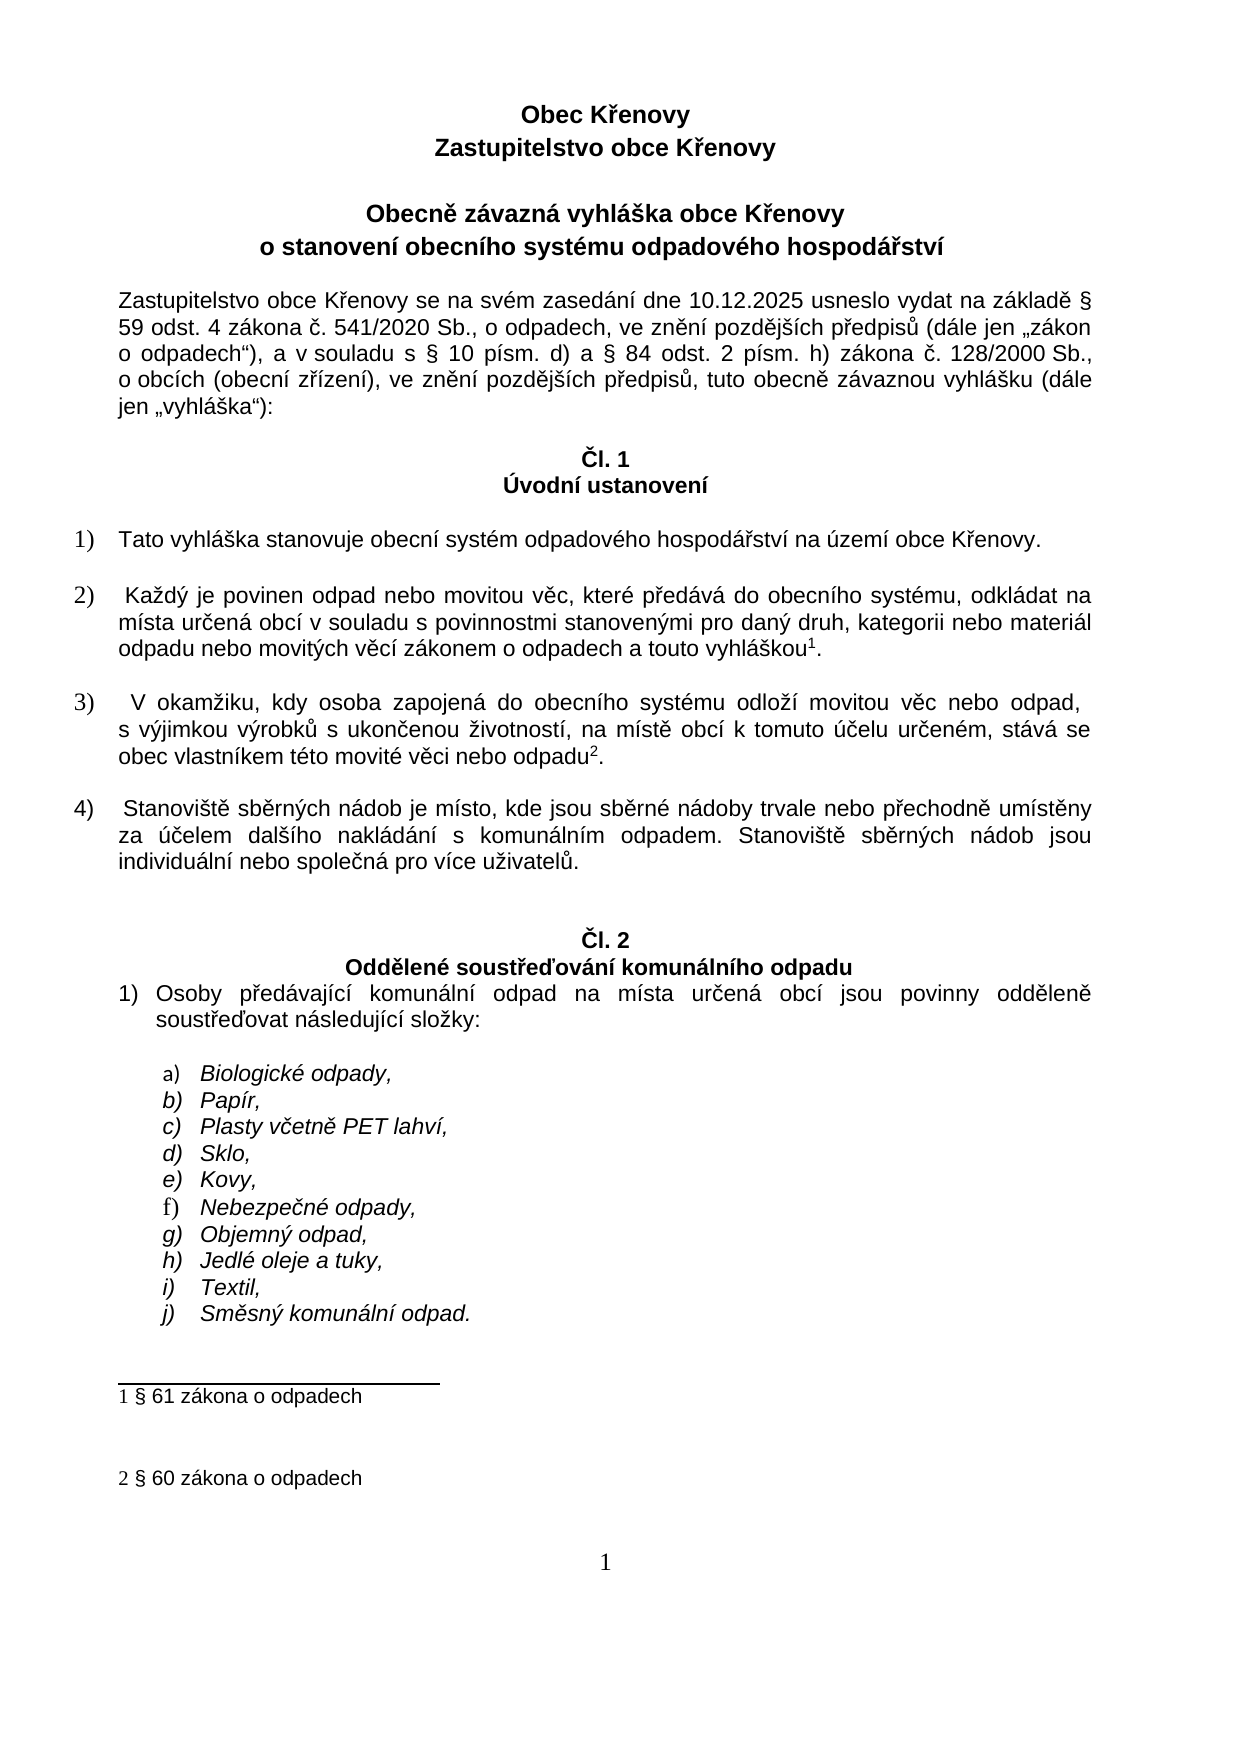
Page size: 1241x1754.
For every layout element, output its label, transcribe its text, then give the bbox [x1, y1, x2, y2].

list Osoby předávající komunální odpad na místa určená obcí jsou povinny odděleně soustřeďovat následující složky: [118, 980, 1092, 1032]
list Kovy, [162, 1166, 1092, 1192]
text Zastupitelstvo obce Křenovy [118, 133, 1092, 162]
list Textil, [162, 1274, 1092, 1300]
subtitle Úvodní ustanovení [118, 472, 1092, 498]
list V okamžiku, kdy osoba zapojená do obecního systému odloží movitou věc nebo odpad, s výjimkou výrobků s ukončenou životností, na místě obcí k tomuto účelu určeném, stává se obec vlastníkem této movité věci nebo odpadu. [74, 687, 1092, 769]
list Objemný odpad, [162, 1221, 1092, 1247]
list § 61 zákona o odpadech [118, 1384, 1092, 1408]
list Každý je povinen odpad nebo movitou věc, které předává do obecního systému, odkládat na místa určená obcí v souladu s povinnostmi stanovenými pro daný druh, kategorii nebo materiál odpadu nebo movitých věcí zákonem o odpadech a touto vyhláškou. [74, 580, 1092, 661]
list § 60 zákona o odpadech [118, 1466, 1092, 1490]
text Zastupitelstvo obce Křenovy se na svém zasedání dne 10.12.2025 usneslo vydat na základě § 59 odst. 4 zákona č. 541/2020 Sb., o odpadech, ve znění pozdějších předpisů (dále jen „zákon o odpadech“), a v souladu s § 10 písm. d) a § 84 odst. 2 písm. h) zákona č. 128/2000 Sb., o obcích (obecní zřízení), ve znění pozdějších předpisů, tuto obecně závaznou vyhlášku (dále jen „vyhláška“): [118, 287, 1092, 419]
list Tato vyhláška stanovuje obecní systém odpadového hospodářství na území obce Křenovy. [74, 524, 1092, 553]
text Čl. 2 [118, 927, 1092, 953]
list Papír, [162, 1087, 1092, 1113]
text o stanovení obecního systému odpadového hospodářství [118, 232, 1092, 261]
list Jedlé oleje a tuky, [162, 1247, 1092, 1274]
list Nebezpečné odpady, [162, 1192, 1092, 1221]
text Obec Křenovy [118, 100, 1092, 129]
text Oddělené soustřeďování komunálního odpadu [118, 953, 1092, 980]
list Směsný komunální odpad. [162, 1300, 1092, 1326]
list Biologické odpady, [162, 1059, 1092, 1087]
text Čl. 1 [118, 446, 1092, 472]
text Obecně závazná vyhláška obce Křenovy [118, 199, 1092, 228]
list Stanoviště sběrných nádob je místo, kde jsou sběrné nádoby trvale nebo přechodně umístěny za účelem dalšího nakládání s komunálním odpadem. Stanoviště sběrných nádob jsou individuální nebo společná pro více uživatelů. [74, 795, 1092, 874]
list Sklo, [162, 1139, 1092, 1166]
list Plasty včetně PET lahví, [162, 1113, 1092, 1139]
